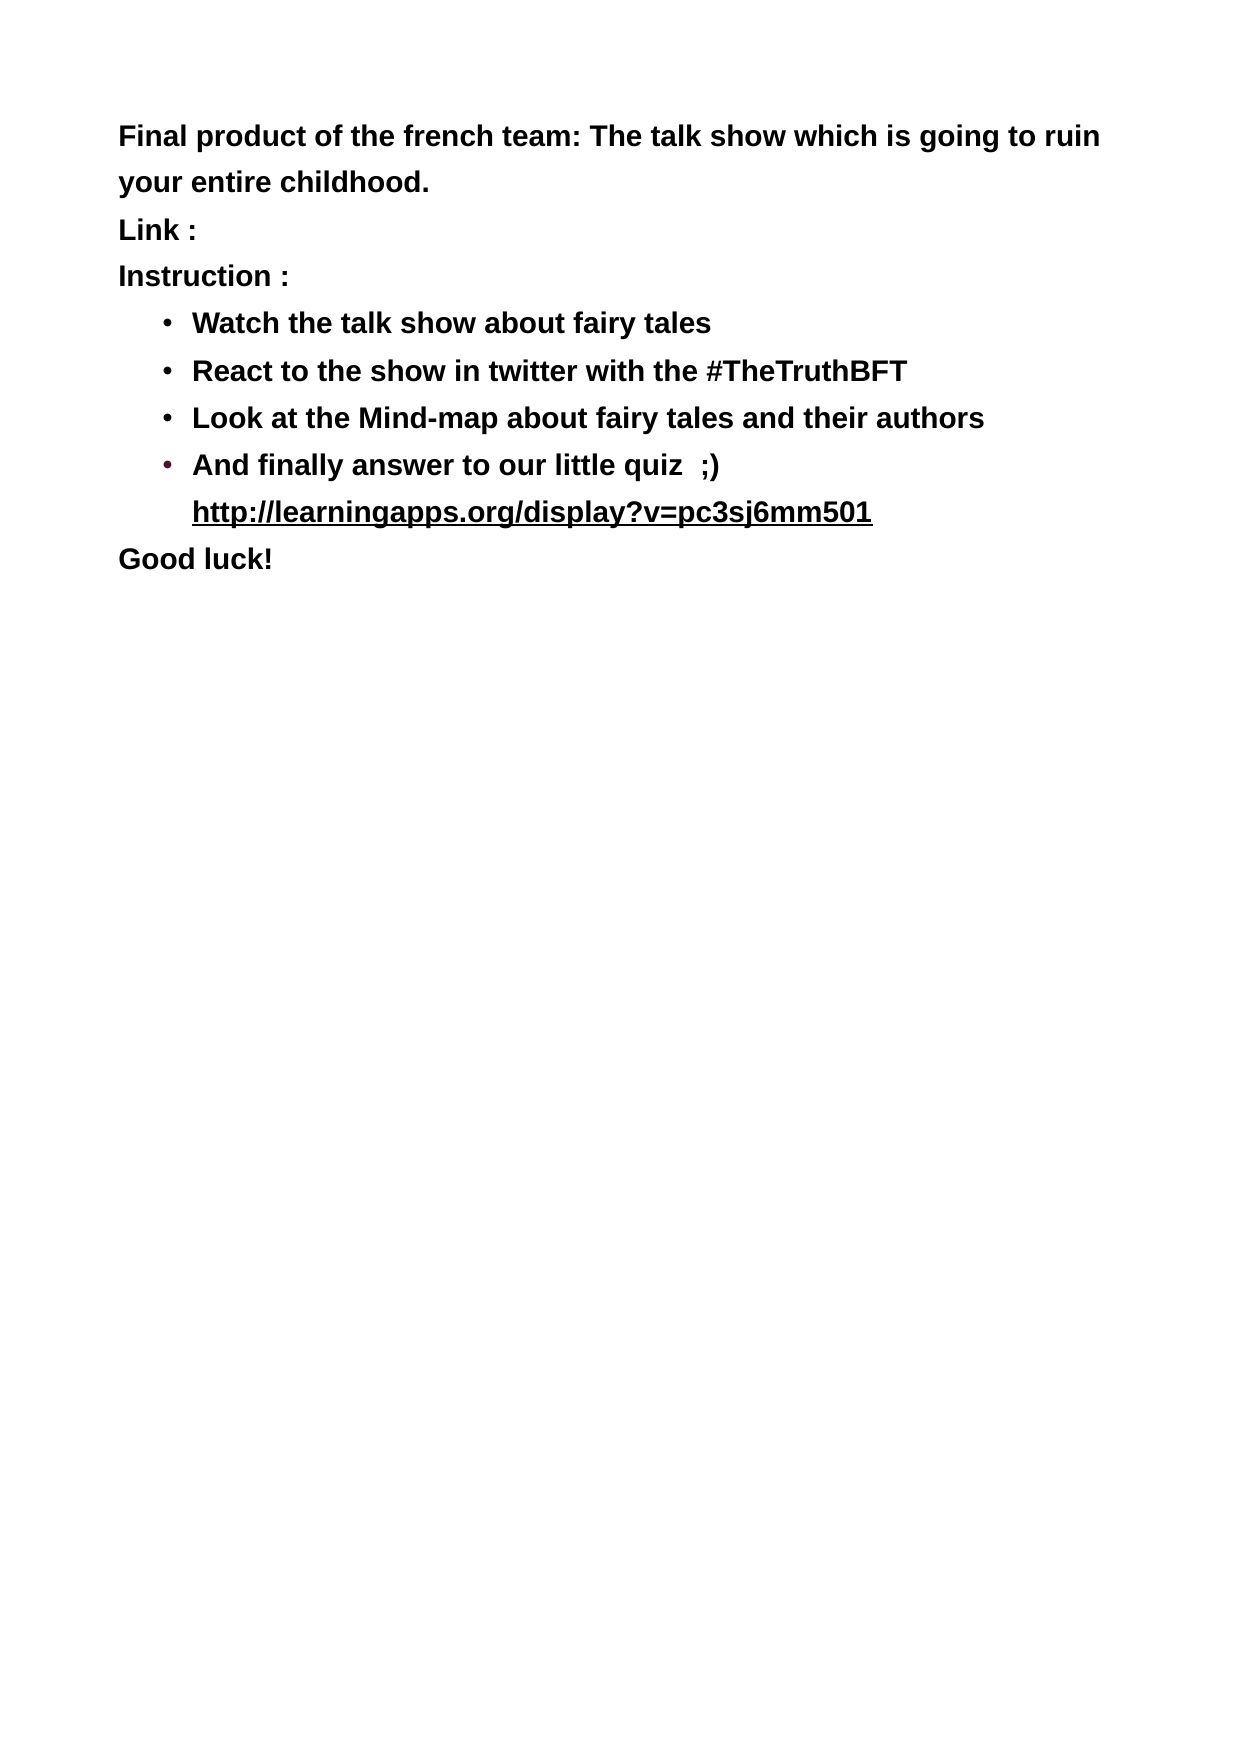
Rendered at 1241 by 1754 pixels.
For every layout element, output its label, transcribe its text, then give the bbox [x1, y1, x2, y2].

text Link : [118, 212, 1122, 246]
list Look at the Mind-map about fairy tales and their authors [162, 400, 1122, 434]
text Good luck! [118, 541, 1122, 575]
list React to the show in twitter with the #TheTruthBFT [162, 353, 1122, 387]
list And finally answer to our little quiz ;) http://learningapps.org/display?v=pc3sj6mm501 [162, 447, 1122, 528]
text Final product of the french team: The talk show which is going to ruin your entire childhood. [118, 118, 1122, 199]
list Watch the talk show about fairy tales [162, 306, 1122, 340]
text Instruction : [118, 259, 1122, 293]
